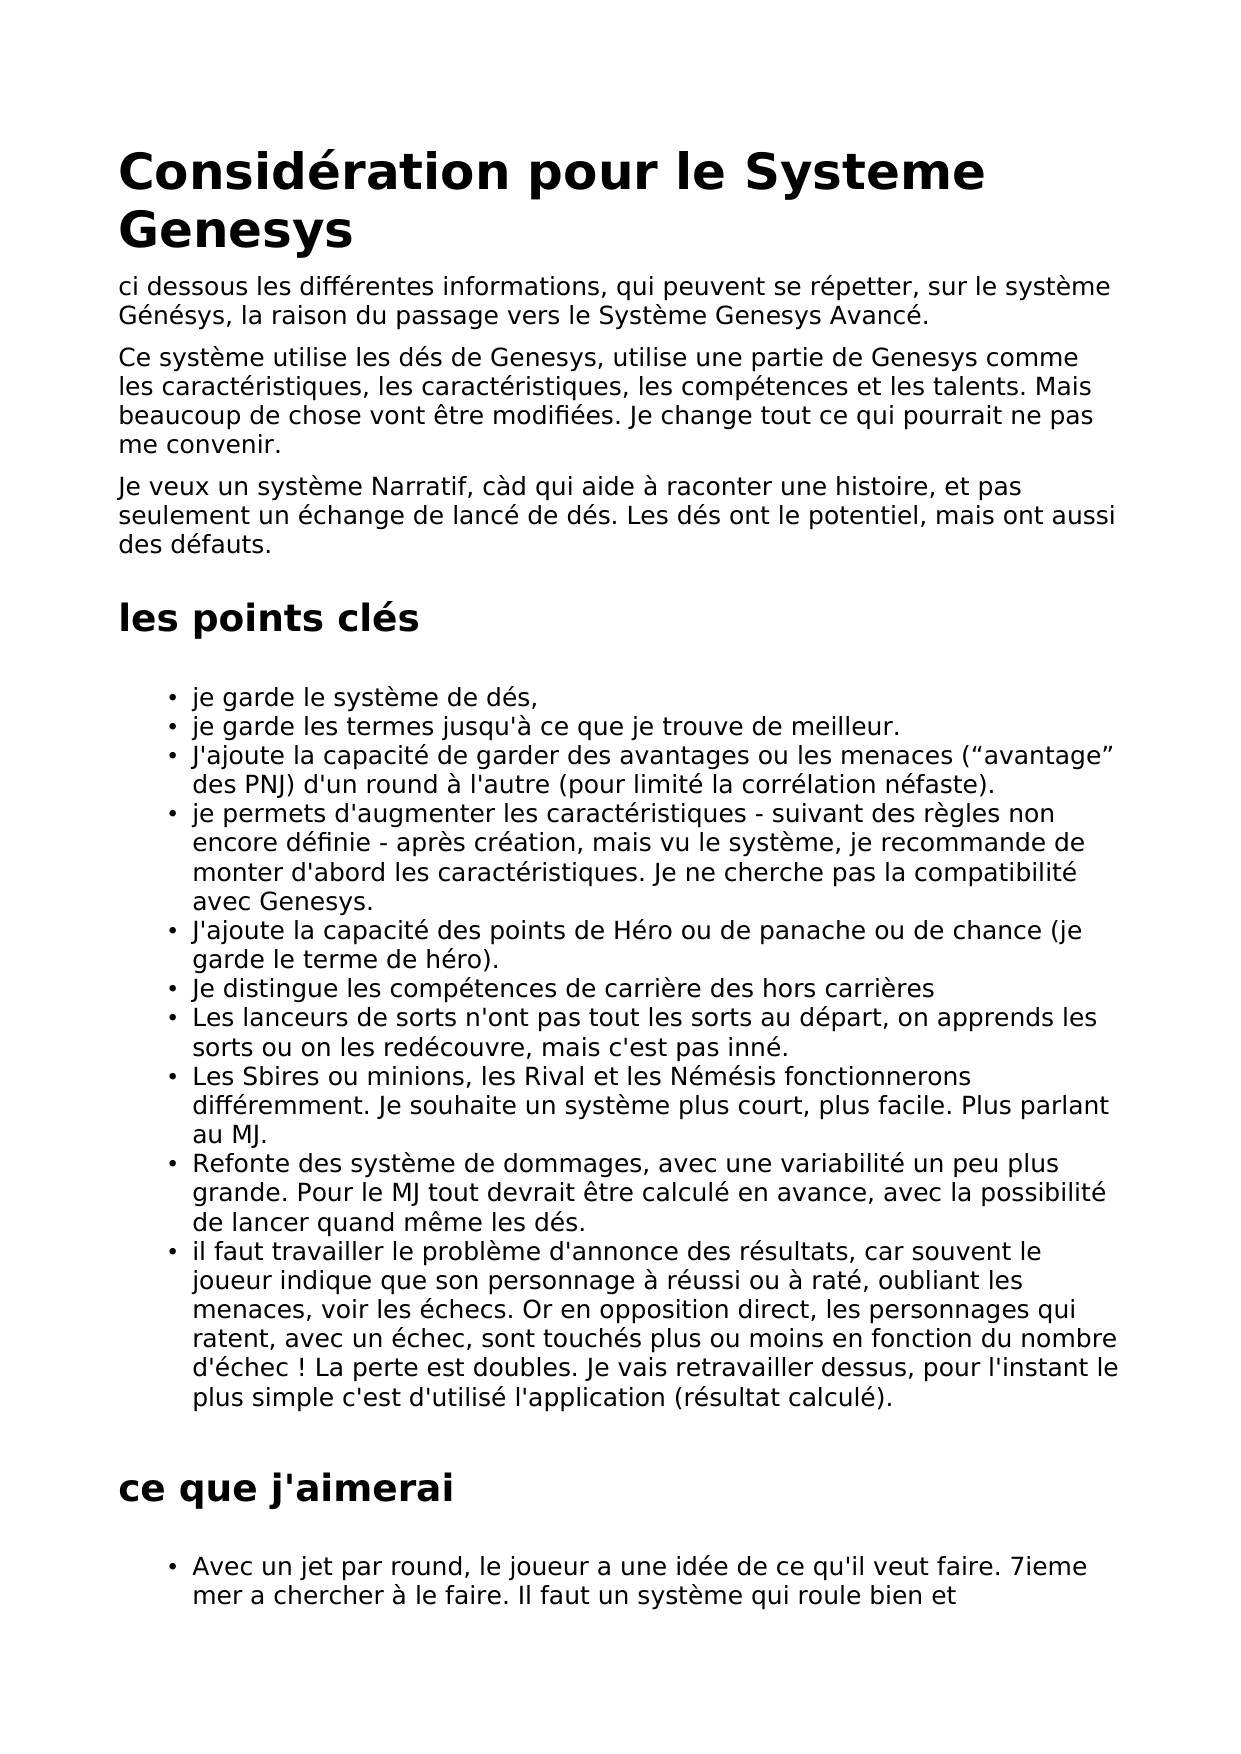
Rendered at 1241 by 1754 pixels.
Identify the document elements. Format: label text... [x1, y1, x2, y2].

list Avec un jet par round, le joueur a une idée de ce qu'il veut faire. 7ieme mer a chercher à le faire. Il faut un système qui roule bien et [177, 1552, 1122, 1610]
list je permets d'augmenter les caractéristiques - suivant des règles non encore définie - après création, mais vu le système, je recommande de monter d'abord les caractéristiques. Je ne cherche pas la compatibilité avec Genesys. [177, 799, 1122, 916]
subtitle ce que j'aimerai [118, 1466, 1122, 1510]
list Les lanceurs de sorts n'ont pas tout les sorts au départ, on apprends les sorts ou on les redécouvre, mais c'est pas inné. [177, 1003, 1122, 1062]
text Ce système utilise les dés de Genesys, utilise une partie de Genesys comme les caractéristiques, les caractéristiques, les compétences et les talents. Mais beaucoup de chose vont être modifiées. Je change tout ce qui pourrait ne pas me convenir. [118, 343, 1122, 459]
list je garde le système de dés, [177, 683, 1122, 712]
list Les Sbires ou minions, les Rival et les Némésis fonctionnerons différemment. Je souhaite un système plus court, plus facile. Plus parlant au MJ. [177, 1062, 1122, 1149]
text ci dessous les différentes informations, qui peuvent se répetter, sur le système Génésys, la raison du passage vers le Système Genesys Avancé. [118, 272, 1122, 330]
subtitle Considération pour le Systeme Genesys [118, 143, 1122, 259]
list Refonte des système de dommages, avec une variabilité un peu plus grande. Pour le MJ tout devrait être calculé en avance, avec la possibilité de lancer quand même les dés. [177, 1149, 1122, 1237]
list Je distingue les compétences de carrière des hors carrières [177, 974, 1122, 1003]
list il faut travailler le problème d'annonce des résultats, car souvent le joueur indique que son personnage à réussi ou à raté, oubliant les menaces, voir les échecs. Or en opposition direct, les personnages qui ratent, avec un échec, sont touchés plus ou moins en fonction du nombre d'échec ! La perte est doubles. Je vais retravailler dessus, pour l'instant le plus simple c'est d'utilisé l'application (résultat calculé). [177, 1237, 1122, 1412]
list J'ajoute la capacité des points de Héro ou de panache ou de chance (je garde le terme de héro). [177, 916, 1122, 974]
list je garde les termes jusqu'à ce que je trouve de meilleur. [177, 712, 1122, 741]
subtitle les points clés [118, 597, 1122, 641]
text Je veux un système Narratif, càd qui aide à raconter une histoire, et pas seulement un échange de lancé de dés. Les dés ont le potentiel, mais ont aussi des défauts. [118, 472, 1122, 559]
list J'ajoute la capacité de garder des avantages ou les menaces (“avantage” des PNJ) d'un round à l'autre (pour limité la corrélation néfaste). [177, 741, 1122, 799]
